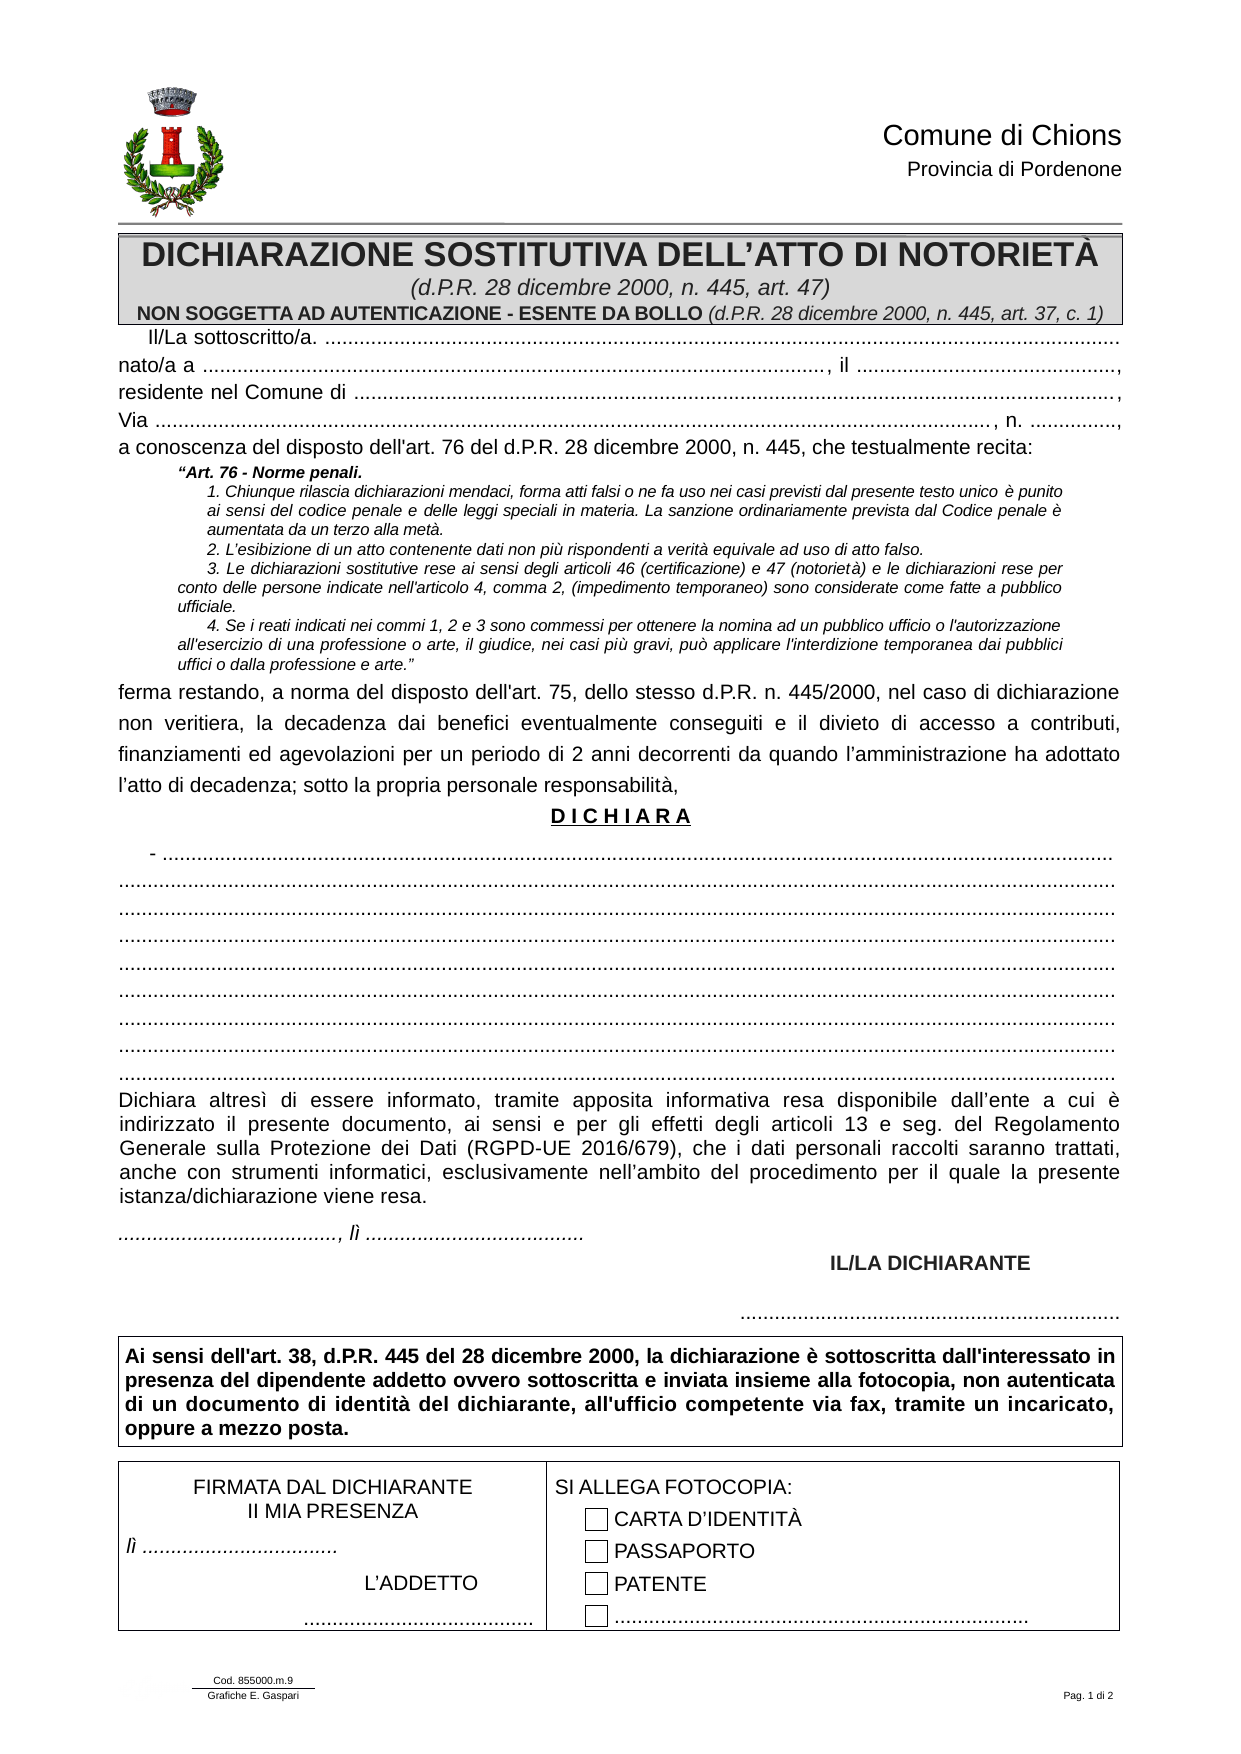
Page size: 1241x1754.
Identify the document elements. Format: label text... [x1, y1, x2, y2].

text IL/LA DICHIARANTE [738, 1251, 1122, 1275]
text ............................................................................................................................................................................. [118, 1061, 1122, 1085]
table_header SI ALLEGA FOTOCOPIA: CARTA D’IDENTITÀ PASSAPORTO PATENTE ........................................................................ [547, 1462, 1119, 1630]
text ............................................................................................................................................................................. [118, 951, 1122, 975]
text ......................................, lì ...................................... [118, 1221, 1122, 1244]
text ............................................................................................................................................................................. [118, 896, 1122, 920]
text .................................................................. [738, 1300, 1122, 1324]
text 2. L’esibizione di un atto contenente dati non più rispondenti a verità equivale ad uso di atto falso. [177, 539, 1063, 558]
text 3. Le dichiarazioni sostitutive rese ai sensi degli articoli 46 (certificazione) e 47 (notorietà) e le dichiarazioni rese per conto delle persone indicate nell'articolo 4, comma 2, (impedimento temporaneo) sono considerate come fatte a pubblico ufficiale. [177, 558, 1063, 616]
text Provincia di Pordenone [224, 157, 1122, 181]
text ferma restando, a norma del disposto dell'art. 75, dello stesso d.P.R. n. 445/2000, nel caso di dichiarazione non veritiera, la decadenza dai benefici eventualmente conseguiti e il divieto di accesso a contributi, finanziamenti ed agevolazioni per un periodo di 2 anni decorrenti da quando l’amministrazione ha adottato l’atto di decadenza; sotto la propria personale responsabilità, [118, 680, 1122, 797]
text ............................................................................................................................................................................. [118, 868, 1122, 892]
text ............................................................................................................................................................................. [118, 923, 1122, 947]
text Dichiara altresì di essere informato, tramite apposita informativa resa disponibile dall’ente a cui è indirizzato il presente documento, ai sensi e per gli effetti degli articoli 13 e seg. del Regolamento Generale sulla Protezione dei Dati (RGPD-UE 2016/679), che i dati personali raccolti saranno trattati, anche con strumenti informatici, esclusivamente nell’ambito del procedimento per il quale la presente istanza/dichiarazione viene resa. [118, 1088, 1122, 1208]
picture [122, 87, 224, 219]
text ............................................................................................................................................................................. [118, 978, 1122, 1002]
text Il/La sottoscritto/a. .......................................................................................................................................... nato/a a ............................................................................................................, il ............................................., residente nel Comune di ...................................................................................................................................., Via ................................................................................................................................................., n. ..............., a conoscenza del disposto dell'art. 76 del d.P.R. 28 dicembre 2000, n. 445, che testualmente recita: [118, 325, 1122, 459]
text “Art. 76 - Norme penali. [177, 463, 1063, 482]
text ............................................................................................................................................................................. [118, 1033, 1122, 1057]
text Comune di Chions [224, 118, 1122, 152]
table_header FIRMATA DAL DICHIARANTE II MIA PRESENZA lì .................................. L’ADDETTO ........................................ [119, 1462, 546, 1630]
table_header DICHIARAZIONE SOSTITUTIVA DELL’ATTO DI NOTORIETÀ (d.P.R. 28 dicembre 2000, n. 445, art. 47) NON SOGGETTA AD AUTENTICAZIONE - ESENTE DA BOLLO (d.P.R. 28 dicembre 2000, n. 445, art. 37, c. 1) [119, 238, 1122, 324]
text - ..................................................................................................................................................................... [149, 841, 1122, 865]
text ............................................................................................................................................................................. [118, 1006, 1122, 1030]
text D I C H I A R A [119, 804, 1122, 828]
table_header Ai sensi dell'art. 38, d.P.R. 445 del 28 dicembre 2000, la dichiarazione è sottoscritta dall'interessato in presenza del dipendente addetto ovvero sottoscritta e inviata insieme alla fotocopia, non autenticata di un documento di identità del dichiarante, all'ufficio competente via fax, tramite un incaricato, oppure a mezzo posta. [119, 1337, 1122, 1446]
text 4. Se i reati indicati nei commi 1, 2 e 3 sono commessi per ottenere la nomina ad un pubblico ufficio o l'autorizzazione all'esercizio di una professione o arte, il giudice, nei casi più gravi, può applicare l'interdizione temporanea dai pubblici uffici o dalla professione e arte.” [177, 616, 1063, 673]
text 1. Chiunque rilascia dichiarazioni mendaci, forma atti falsi o ne fa uso nei casi previsti dal presente testo unico è punito ai sensi del codice penale e delle leggi speciali in materia. La sanzione ordinariamente prevista dal Codice penale è aumentata da un terzo alla metà. [207, 482, 1063, 539]
